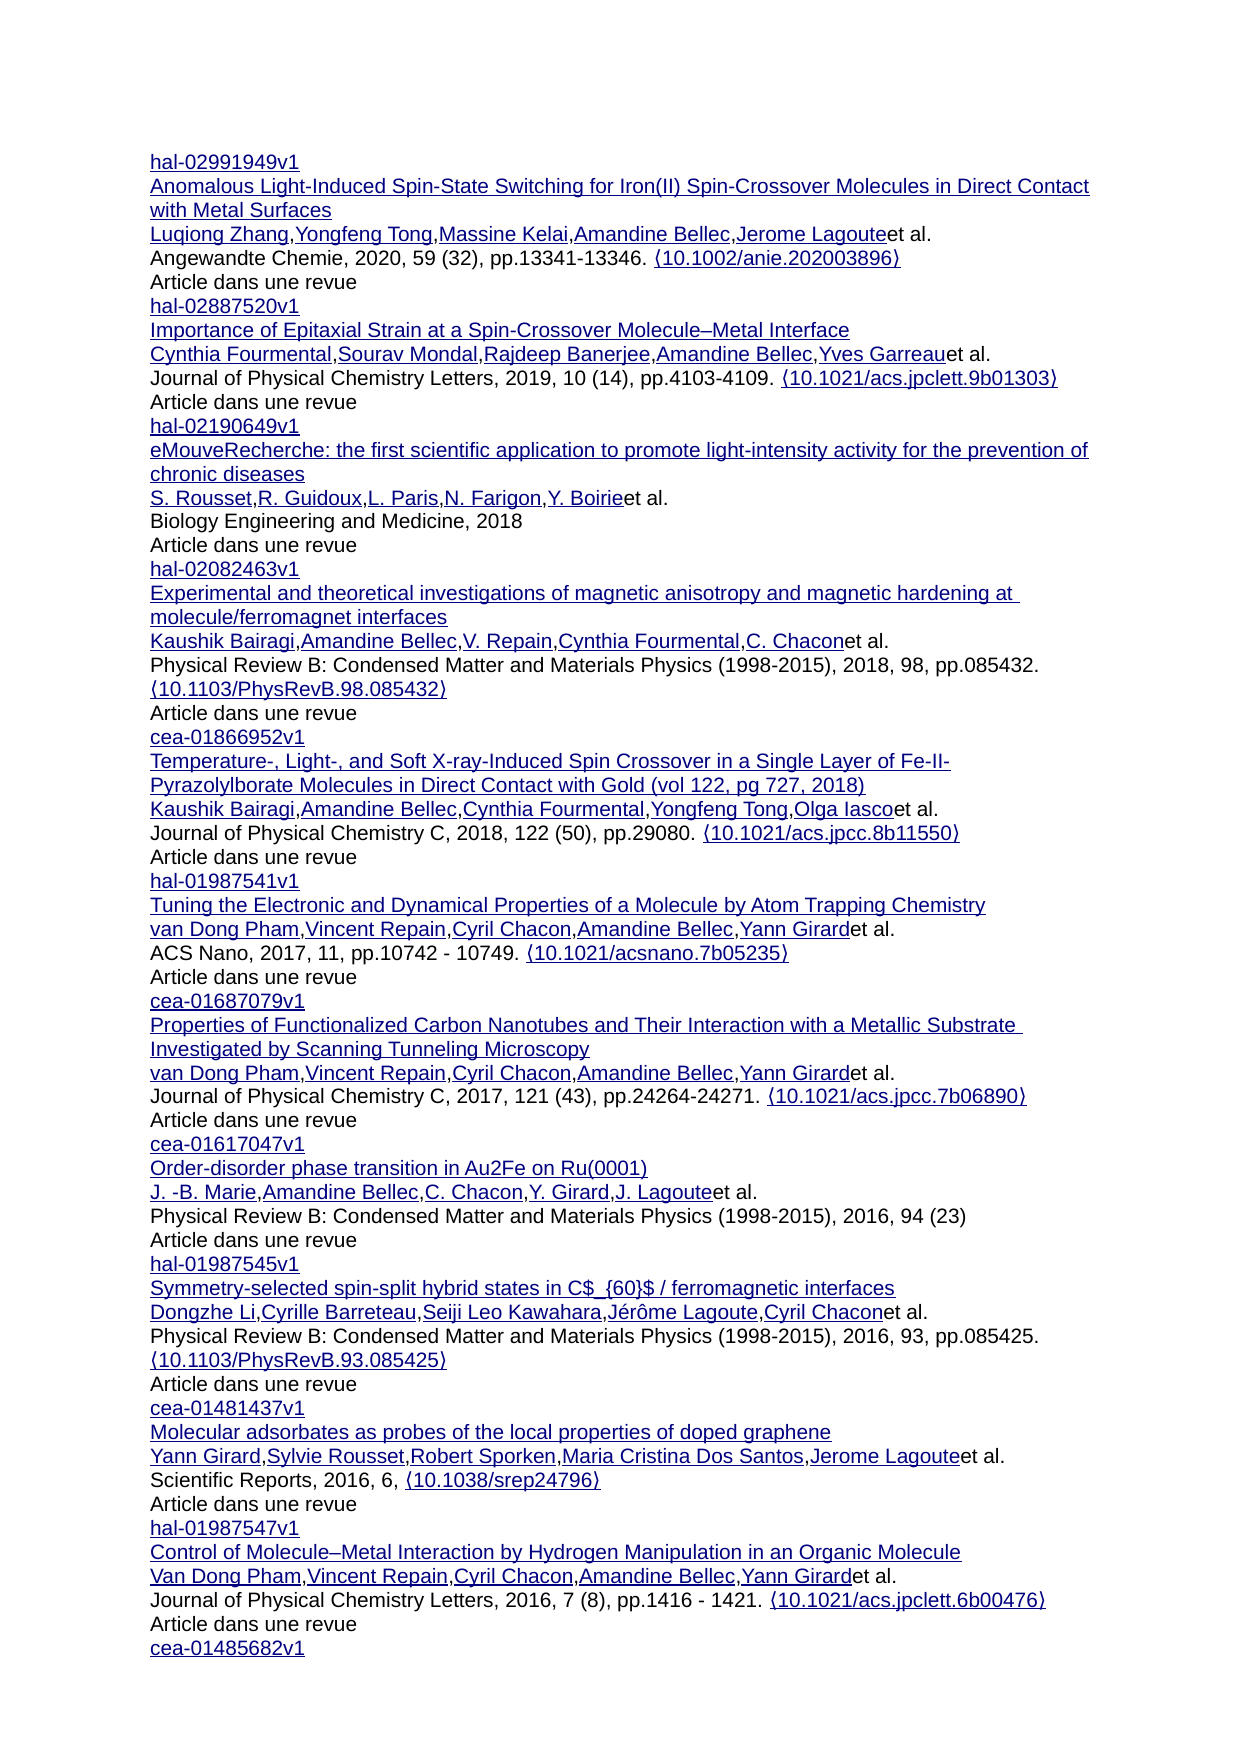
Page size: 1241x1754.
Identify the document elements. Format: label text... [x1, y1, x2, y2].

table_cell Experimental and theoretical investigations of magnetic anisotropy and magnetic hardening at molecule/ferromagnet interfaces Kaushik Bairagi,Amandine Bellec,V. Repain,Cynthia Fourmental,C. Chaconet al. Physical Review B: Condensed Matter and Materials Physics (1998-2015), 2018, 98, pp.085432. ⟨10.1103/PhysRevB.98.085432⟩ Article dans une revue cea-01866952v1 [150, 581, 1090, 749]
table_cell Tuning the Electronic and Dynamical Properties of a Molecule by Atom Trapping Chemistry van Dong Pham,Vincent Repain,Cyril Chacon,Amandine Bellec,Yann Girardet al. ACS Nano, 2017, 11, pp.10742 - 10749. ⟨10.1021/acsnano.7b05235⟩ Article dans une revue cea-01687079v1 [150, 893, 1090, 1012]
table_cell Order-disorder phase transition in Au2Fe on Ru(0001) J. -B. Marie,Amandine Bellec,C. Chacon,Y. Girard,J. Lagouteet al. Physical Review B: Condensed Matter and Materials Physics (1998-2015), 2016, 94 (23) Article dans une revue hal-01987545v1 [150, 1156, 1090, 1276]
table_cell Symmetry-selected spin-split hybrid states in C$_{60}$ / ferromagnetic interfaces Dongzhe Li,Cyrille Barreteau,Seiji Leo Kawahara,Jérôme Lagoute,Cyril Chaconet al. Physical Review B: Condensed Matter and Materials Physics (1998-2015), 2016, 93, pp.085425. ⟨10.1103/PhysRevB.93.085425⟩ Article dans une revue cea-01481437v1 [150, 1276, 1090, 1420]
table_cell Control of Molecule–Metal Interaction by Hydrogen Manipulation in an Organic Molecule Van Dong Pham,Vincent Repain,Cyril Chacon,Amandine Bellec,Yann Girardet al. Journal of Physical Chemistry Letters, 2016, 7 (8), pp.1416 - 1421. ⟨10.1021/acs.jpclett.6b00476⟩ Article dans une revue cea-01485682v1 [150, 1540, 1090, 1659]
table_cell Properties of Functionalized Carbon Nanotubes and Their Interaction with a Metallic Substrate Investigated by Scanning Tunneling Microscopy van Dong Pham,Vincent Repain,Cyril Chacon,Amandine Bellec,Yann Girardet al. Journal of Physical Chemistry C, 2017, 121 (43), pp.24264-24271. ⟨10.1021/acs.jpcc.7b06890⟩ Article dans une revue cea-01617047v1 [150, 1013, 1090, 1156]
table_cell eMouveRecherche: the first scientific application to promote light-intensity activity for the prevention of chronic diseases S. Rousset,R. Guidoux,L. Paris,N. Farigon,Y. Boirieet al. Biology Engineering and Medicine, 2018 Article dans une revue hal-02082463v1 [150, 438, 1090, 581]
table_cell Temperature-, Light-, and Soft X-ray-Induced Spin Crossover in a Single Layer of Fe-II-Pyrazolylborate Molecules in Direct Contact with Gold (vol 122, pg 727, 2018) Kaushik Bairagi,Amandine Bellec,Cynthia Fourmental,Yongfeng Tong,Olga Iascoet al. Journal of Physical Chemistry C, 2018, 122 (50), pp.29080. ⟨10.1021/acs.jpcc.8b11550⟩ Article dans une revue hal-01987541v1 [150, 749, 1090, 893]
table_cell with Metal Surfaces Luqiong Zhang,Yongfeng Tong,Massine Kelai,Amandine Bellec,Jerome Lagouteet al. Angewandte Chemie, 2020, 59 (32), pp.13341-13346. ⟨10.1002/anie.202003896⟩ Article dans une revue hal-02887520v1 [150, 196, 1090, 318]
table_cell Importance of Epitaxial Strain at a Spin-Crossover Molecule–Metal Interface Cynthia Fourmental,Sourav Mondal,Rajdeep Banerjee,Amandine Bellec,Yves Garreauet al. Journal of Physical Chemistry Letters, 2019, 10 (14), pp.4103-4109. ⟨10.1021/acs.jpclett.9b01303⟩ Article dans une revue hal-02190649v1 [150, 318, 1090, 437]
table_cell Molecular adsorbates as probes of the local properties of doped graphene Yann Girard,Sylvie Rousset,Robert Sporken,Maria Cristina Dos Santos,Jerome Lagouteet al. Scientific Reports, 2016, 6, ⟨10.1038/srep24796⟩ Article dans une revue hal-01987547v1 [150, 1420, 1090, 1539]
table_cell hal-02991949v1 [150, 150, 1090, 174]
table_cell Anomalous Light‐Induced Spin‐State Switching for Iron(II) Spin‐Crossover Molecules in Direct Contact [150, 174, 1090, 195]
